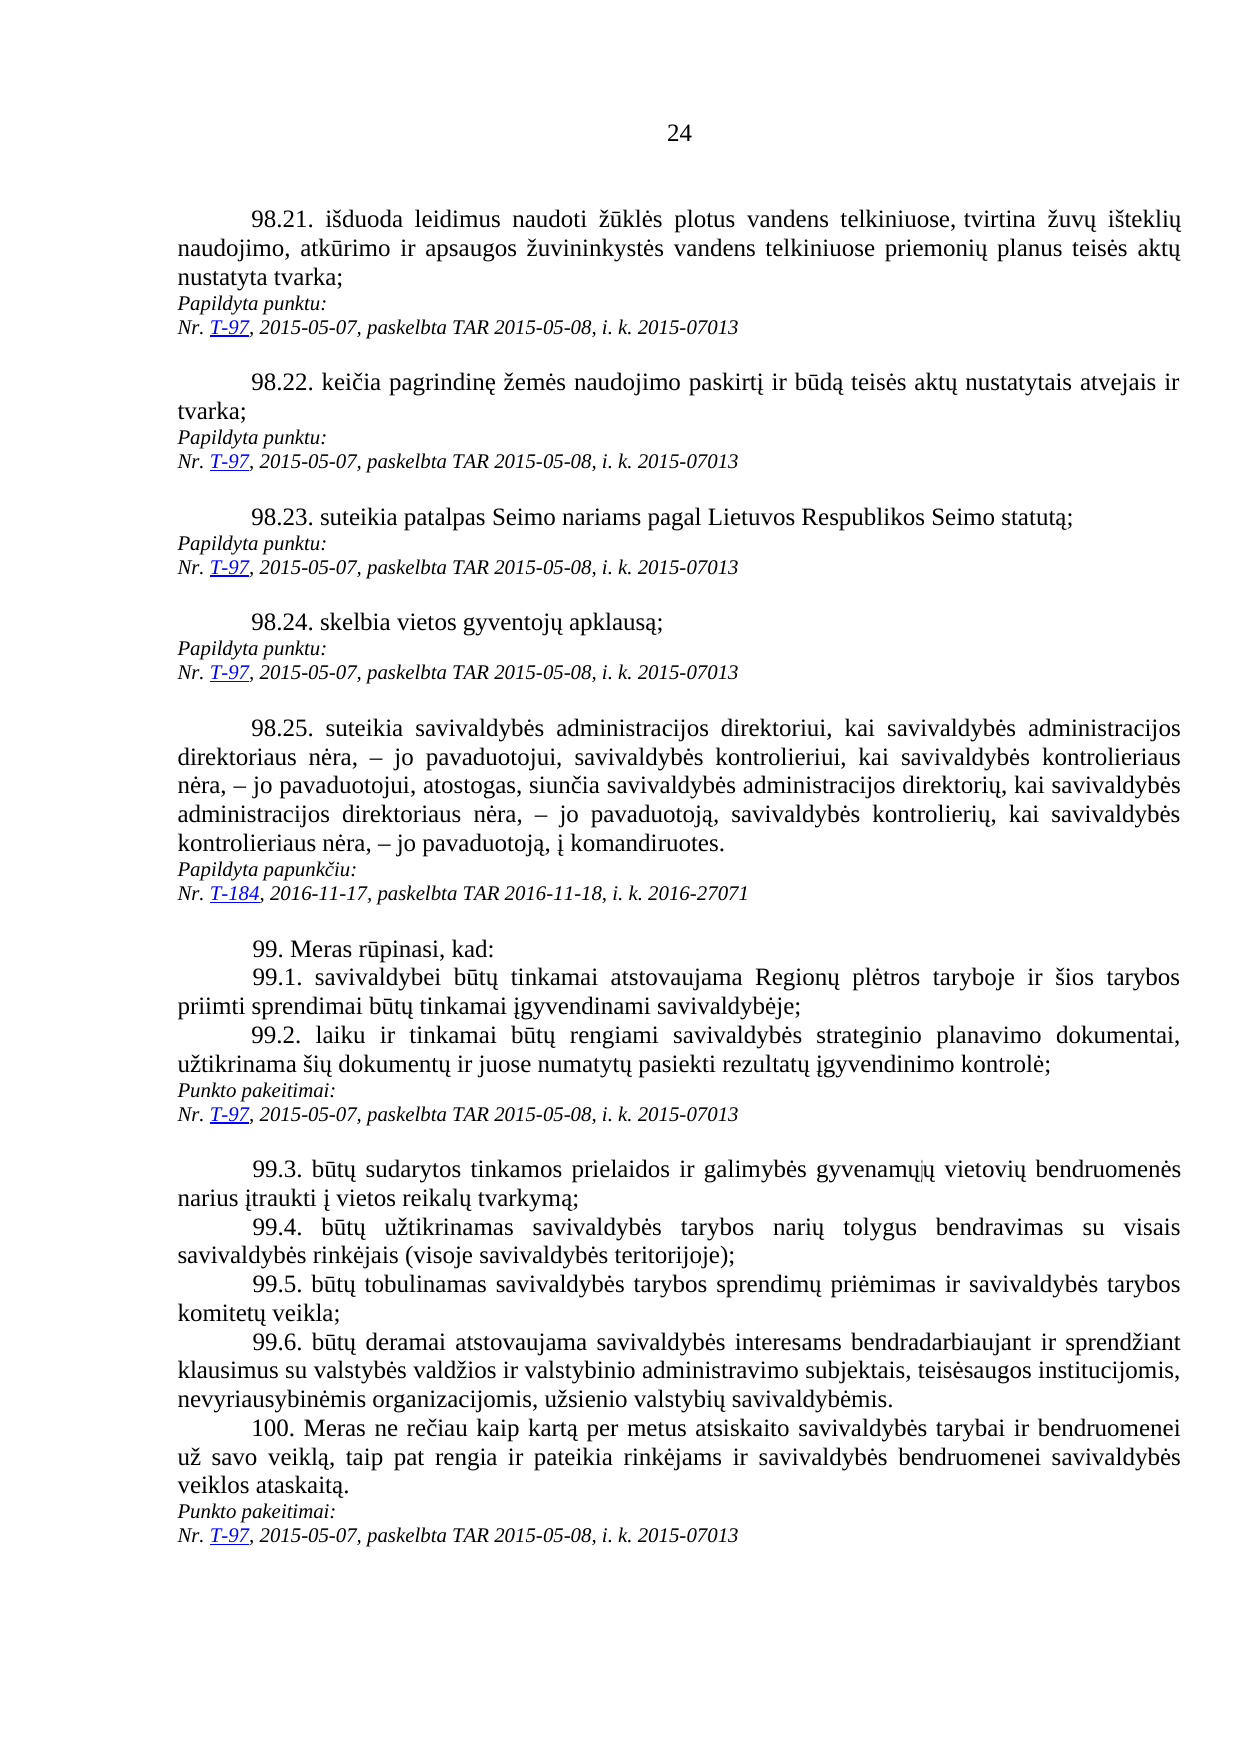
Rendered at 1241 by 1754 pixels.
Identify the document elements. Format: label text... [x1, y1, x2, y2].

text 99. Meras rūpinasi, kad: [177, 934, 1181, 962]
text 98.23. suteikia patalpas Seimo nariams pagal Lietuvos Respublikos Seimo statutą; [177, 502, 1181, 531]
text Nr. T-97, 2015-05-07, paskelbta TAR 2015-05-08, i. k. 2015-07013 [177, 449, 1181, 473]
text 99.3. būtų sudarytos tinkamos prielaidos ir galimybės gyvenamųjų vietovių bendruomenės narius įtraukti į vietos reikalų tvarkymą; [177, 1154, 1181, 1212]
text Nr. T-97, 2015-05-07, paskelbta TAR 2015-05-08, i. k. 2015-07013 [177, 555, 1181, 579]
text 99.5. būtų tobulinamas savivaldybės tarybos sprendimų priėmimas ir savivaldybės tarybos komitetų veikla; [177, 1269, 1181, 1327]
text 98.24. skelbia vietos gyventojų apklausą; [177, 607, 1181, 636]
text Nr. T-97, 2015-05-07, paskelbta TAR 2015-05-08, i. k. 2015-07013 [177, 660, 1181, 684]
text 98.21. išduoda leidimus naudoti žūklės plotus vandens telkiniuose, tvirtina žuvų išteklių naudojimo, atkūrimo ir apsaugos žuvininkystės vandens telkiniuose priemonių planus teisės aktų nustatyta tvarka; [177, 204, 1181, 291]
text Papildyta papunkčiu: [177, 857, 1181, 881]
text Nr. T-97, 2015-05-07, paskelbta TAR 2015-05-08, i. k. 2015-07013 [177, 1523, 1181, 1547]
text 99.6. būtų deramai atstovaujama savivaldybės interesams bendradarbiaujant ir sprendžiant klausimus su valstybės valdžios ir valstybinio administravimo subjektais, teisėsaugos institucijomis, nevyriausybinėmis organizacijomis, užsienio valstybių savivaldybėmis. [177, 1327, 1181, 1413]
text Papildyta punktu: [177, 291, 1181, 315]
text 99.2. laiku ir tinkamai būtų rengiami savivaldybės strateginio planavimo dokumentai, užtikrinama šių dokumentų ir juose numatytų pasiekti rezultatų įgyvendinimo kontrolė; [177, 1020, 1181, 1077]
text 99.1. savivaldybei būtų tinkamai atstovaujama Regionų plėtros taryboje ir šios tarybos priimti sprendimai būtų tinkamai įgyvendinami savivaldybėje; [177, 962, 1181, 1020]
text 100. Meras ne rečiau kaip kartą per metus atsiskaito savivaldybės tarybai ir bendruomenei už savo veiklą, taip pat rengia ir pateikia rinkėjams ir savivaldybės bendruomenei savivaldybės veiklos ataskaitą. [177, 1413, 1181, 1499]
text 99.4. būtų užtikrinamas savivaldybės tarybos narių tolygus bendravimas su visais savivaldybės rinkėjais (visoje savivaldybės teritorijoje); [177, 1212, 1181, 1269]
text 98.25. suteikia savivaldybės administracijos direktoriui, kai savivaldybės administracijos direktoriaus nėra, – jo pavaduotojui, savivaldybės kontrolieriui, kai savivaldybės kontrolieriaus nėra, – jo pavaduotojui, atostogas, siunčia savivaldybės administracijos direktorių, kai savivaldybės administracijos direktoriaus nėra, – jo pavaduotoją, savivaldybės kontrolierių, kai savivaldybės kontrolieriaus nėra, – jo pavaduotoją, į komandiruotes. [177, 713, 1181, 857]
text Papildyta punktu: [177, 425, 1181, 449]
text Nr. T-97, 2015-05-07, paskelbta TAR 2015-05-08, i. k. 2015-07013 [177, 1102, 1181, 1126]
text 98.22. keičia pagrindinę žemės naudojimo paskirtį ir būdą teisės aktų nustatytais atvejais ir tvarka; [177, 367, 1181, 425]
text Papildyta punktu: [177, 531, 1181, 555]
text Punkto pakeitimai: [177, 1077, 1181, 1102]
text Nr. T-184, 2016-11-17, paskelbta TAR 2016-11-18, i. k. 2016-27071 [177, 881, 1181, 905]
text Punkto pakeitimai: [177, 1499, 1181, 1523]
text Nr. T-97, 2015-05-07, paskelbta TAR 2015-05-08, i. k. 2015-07013 [177, 315, 1181, 339]
text Papildyta punktu: [177, 636, 1181, 660]
